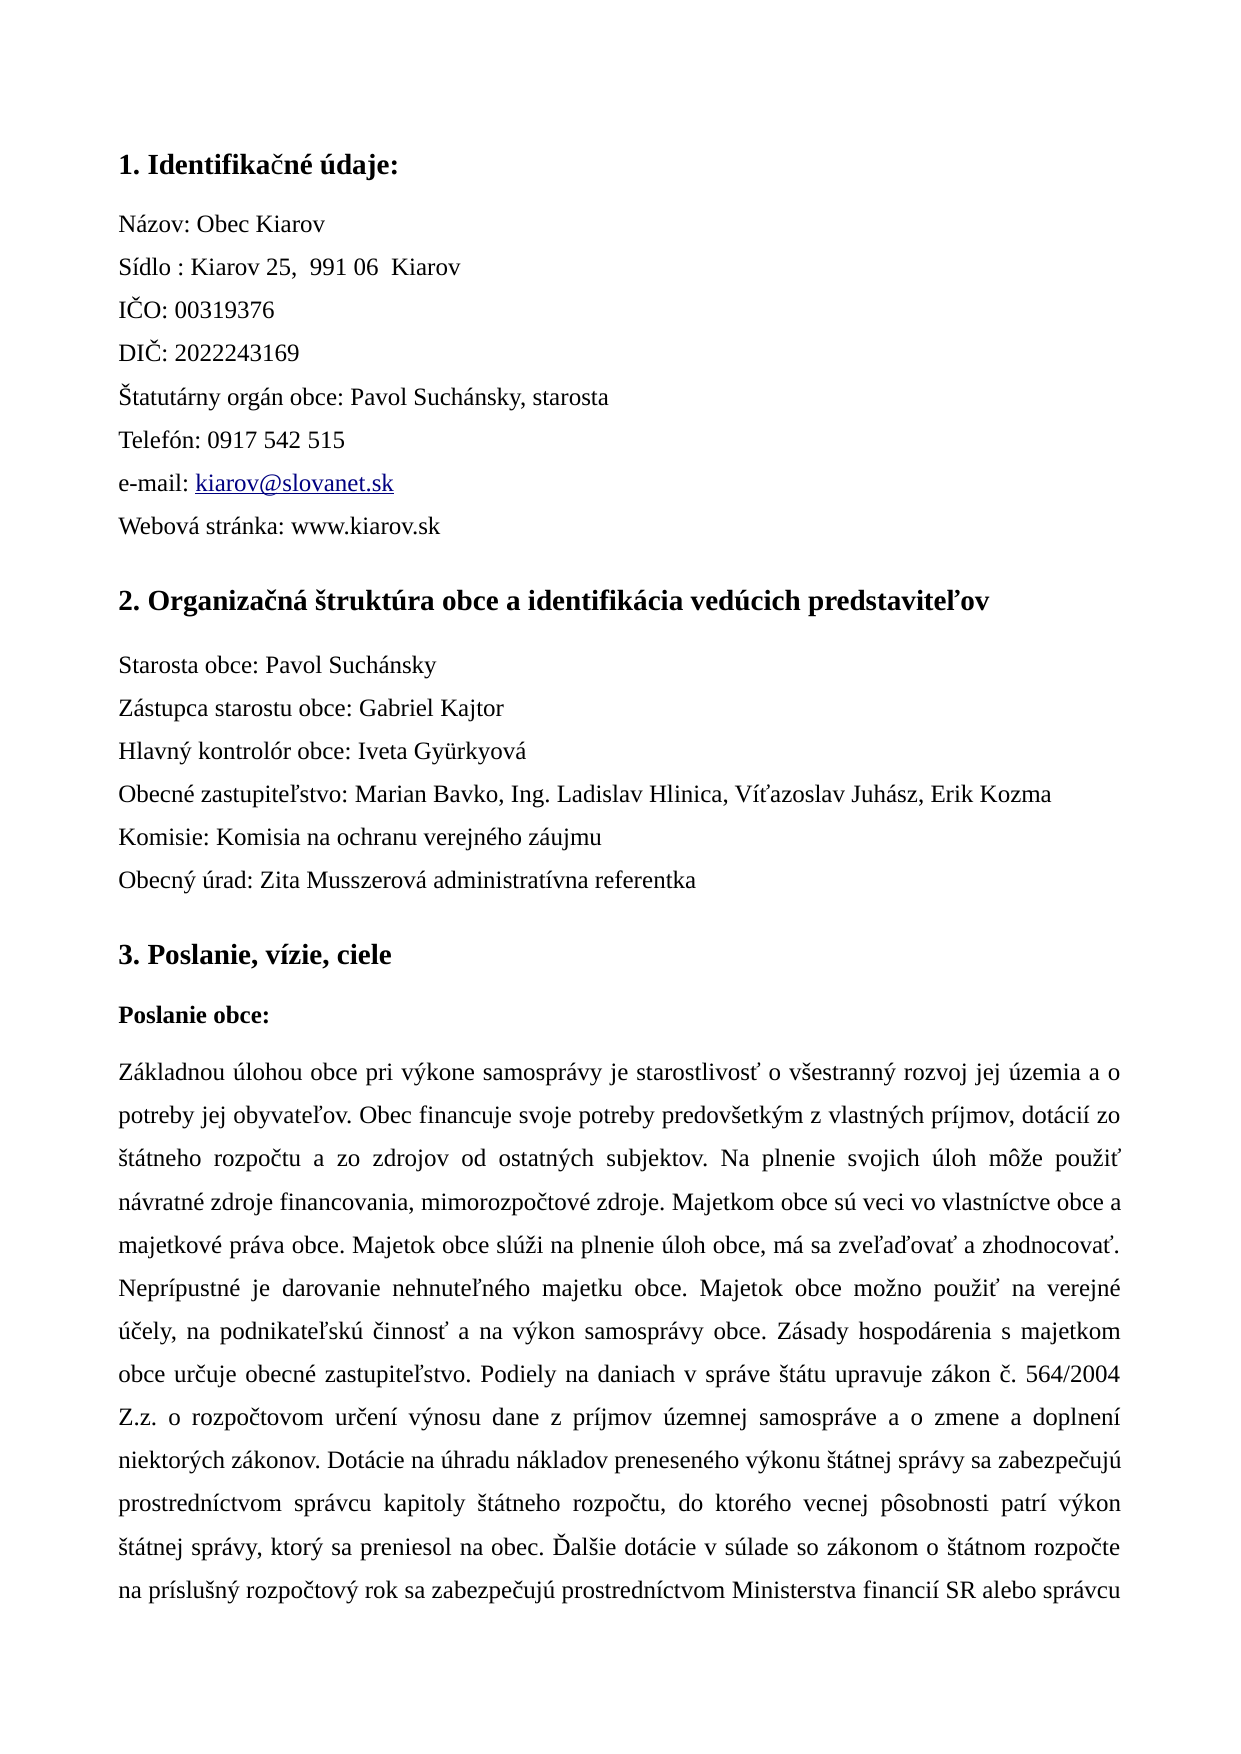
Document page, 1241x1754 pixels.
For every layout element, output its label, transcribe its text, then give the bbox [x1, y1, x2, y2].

text Štatutárny orgán obce: Pavol Suchánsky, starosta [118, 382, 1122, 410]
text Telefón: 0917 542 515 [118, 425, 1122, 453]
text Názov: Obec Kiarov [118, 209, 1122, 238]
text Základnou úlohou obce pri výkone samosprávy je starostlivosť o všestranný rozvoj jej územia a o potreby jej obyvateľov. Obec financuje svoje potreby predovšetkým z vlastných príjmov, dotácií zo štátneho rozpočtu a zo zdrojov od ostatných subjektov. Na plnenie svojich úloh môže použiť návratné zdroje financovania, mimorozpočtové zdroje. Majetkom obce sú veci vo vlastníctve obce a majetkové práva obce. Majetok obce slúži na plnenie úloh obce, má sa zveľaďovať a zhodnocovať. Neprípustné je darovanie nehnuteľného majetku obce. Majetok obce možno použiť na verejné účely, na podnikateľskú činnosť a na výkon samosprávy obce. Zásady hospodárenia s majetkom obce určuje obecné zastupiteľstvo. Podiely na daniach v správe štátu upravuje zákon č. 564/2004 Z.z. o rozpočtovom určení výnosu dane z príjmov územnej samospráve a o zmene a doplnení niektorých zákonov. Dotácie na úhradu nákladov preneseného výkonu štátnej správy sa zabezpečujú prostredníctvom správcu kapitoly štátneho rozpočtu, do ktorého vecnej pôsobnosti patrí výkon štátnej správy, ktorý sa preniesol na obec. Ďalšie dotácie v súlade so zákonom o štátnom rozpočte na príslušný rozpočtový rok sa zabezpečujú prostredníctvom Ministerstva financií SR alebo správcu [118, 1057, 1122, 1603]
text 1. Identifikačné údaje: [118, 147, 1122, 180]
text Zástupca starostu obce: Gabriel Kajtor [118, 693, 1122, 722]
text DIČ: 2022243169 [118, 338, 1122, 367]
text Obecné zastupiteľstvo: Marian Bavko, Ing. Ladislav Hlinica, Víťazoslav Juhász, Erik Kozma [118, 779, 1122, 808]
text Komisie: Komisia na ochranu verejného záujmu [118, 822, 1122, 851]
text Starosta obce: Pavol Suchánsky [118, 650, 1122, 679]
text e-mail: kiarov@slovanet.sk [118, 468, 1122, 497]
text Sídlo : Kiarov 25, 991 06 Kiarov [118, 252, 1122, 281]
text Hlavný kontrolór obce: Iveta Gyürkyová [118, 736, 1122, 765]
text Obecný úrad: Zita Musszerová administratívna referentka [118, 866, 1122, 894]
text Webová stránka: www.kiarov.sk [118, 511, 1122, 540]
text 3. Poslanie, vízie, ciele [118, 937, 1122, 971]
text 2. Organizačná štruktúra obce a identifikácia vedúcich predstaviteľov [118, 583, 1122, 616]
text Poslanie obce: [118, 1000, 1122, 1028]
text IČO: 00319376 [118, 295, 1122, 324]
